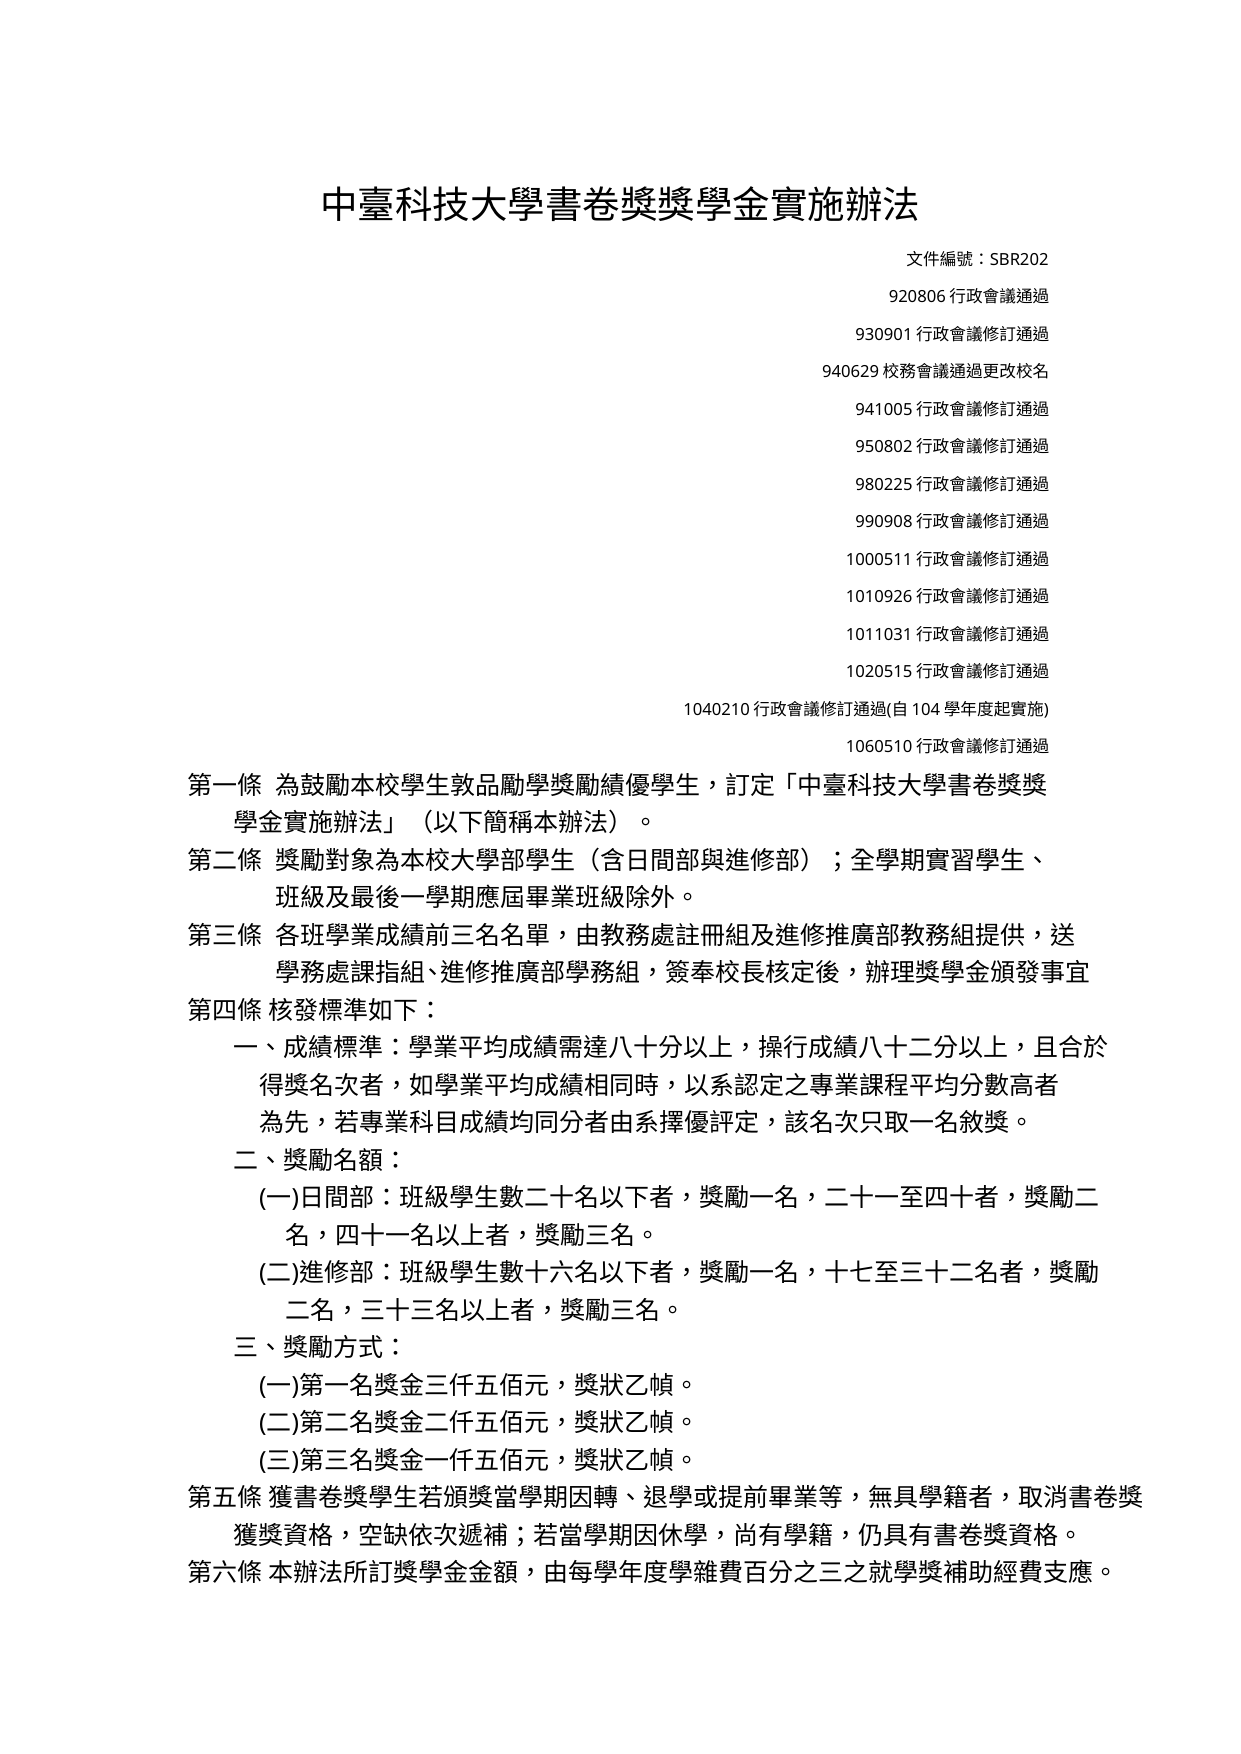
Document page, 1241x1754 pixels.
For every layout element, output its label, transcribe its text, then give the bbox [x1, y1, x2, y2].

text 1010926行政會議修訂通過 [187, 577, 1053, 614]
text 二名，三十三名以上者，獎勵三名。 [187, 1289, 1053, 1327]
text 為先，若專業科目成績均同分者由系擇優評定，該名次只取一名敘獎。 [187, 1102, 1147, 1139]
text 二、獎勵名額： [187, 1139, 1053, 1177]
text 990908行政會議修訂通過 [187, 502, 1053, 539]
text (一)日間部：班級學生數二十名以下者，獎勵一名，二十一至四十者，獎勵二 [187, 1177, 1177, 1214]
text 第四條 核發標準如下： [187, 989, 1053, 1027]
text 中臺科技大學書卷獎獎學金實施辦法 [187, 164, 1053, 239]
text 第六條 本辦法所訂獎學金金額，由每學年度學雜費百分之三之就學獎補助經費支應。 [187, 1552, 1147, 1589]
text 名，四十一名以上者，獎勵三名。 [187, 1214, 1053, 1252]
text 1000511行政會議修訂通過 [187, 539, 1053, 577]
text (二)進修部：班級學生數十六名以下者，獎勵一名，十七至三十二名者，獎勵 [187, 1252, 1177, 1289]
text 1020515行政會議修訂通過 [187, 652, 1053, 689]
text 930901行政會議修訂通過 [187, 314, 1053, 352]
list 各班學業成績前三名名單，由教務處註冊組及進修推廣部教務組提供，送學務處課指組、進修推廣部學務組，簽奉校長核定後，辦理獎學金頒發事宜。 [187, 914, 1088, 989]
text 1011031行政會議修訂通過 [187, 614, 1053, 652]
text (三)第三名獎金一仟五佰元，獎狀乙幀。 [187, 1439, 1053, 1477]
text 得獎名次者，如學業平均成績相同時，以系認定之專業課程平均分數高者 [187, 1064, 1147, 1102]
text 920806行政會議通過 [187, 277, 1053, 314]
text 1060510行政會議修訂通過 [187, 727, 1053, 764]
text 1040210行政會議修訂通過(自104學年度起實施) [187, 689, 1053, 727]
text (一)第一名獎金三仟五佰元，獎狀乙幀。 [187, 1364, 1053, 1402]
text 980225行政會議修訂通過 [187, 464, 1053, 502]
text 第五條 獲書卷獎學生若頒獎當學期因轉、退學或提前畢業等，無具學籍者，取消書卷獎 [187, 1477, 1162, 1514]
text 940629校務會議通過更改校名 [187, 352, 1053, 389]
text 一、成績標準：學業平均成績需達八十分以上，操行成績八十二分以上，且合於 [187, 1027, 1147, 1064]
text 文件編號：SBR202 [187, 239, 1053, 277]
text 941005行政會議修訂通過 [187, 389, 1053, 427]
text 三、獎勵方式： [187, 1327, 1053, 1364]
text 950802行政會議修訂通過 [187, 427, 1053, 464]
list 獎勵對象為本校大學部學生（含日間部與進修部）；全學期實習學生、班級及最後一學期應屆畢業班級除外。 [187, 839, 1053, 914]
text 學金實施辦法」（以下簡稱本辦法）。 [187, 802, 1053, 839]
text (二)第二名獎金二仟五佰元，獎狀乙幀。 [187, 1402, 1053, 1439]
text 獲獎資格，空缺依次遞補；若當學期因休學，尚有學籍，仍具有書卷獎資格。 [187, 1514, 1162, 1552]
list 為鼓勵本校學生敦品勵學獎勵績優學生，訂定「中臺科技大學書卷獎獎 [187, 764, 1053, 802]
